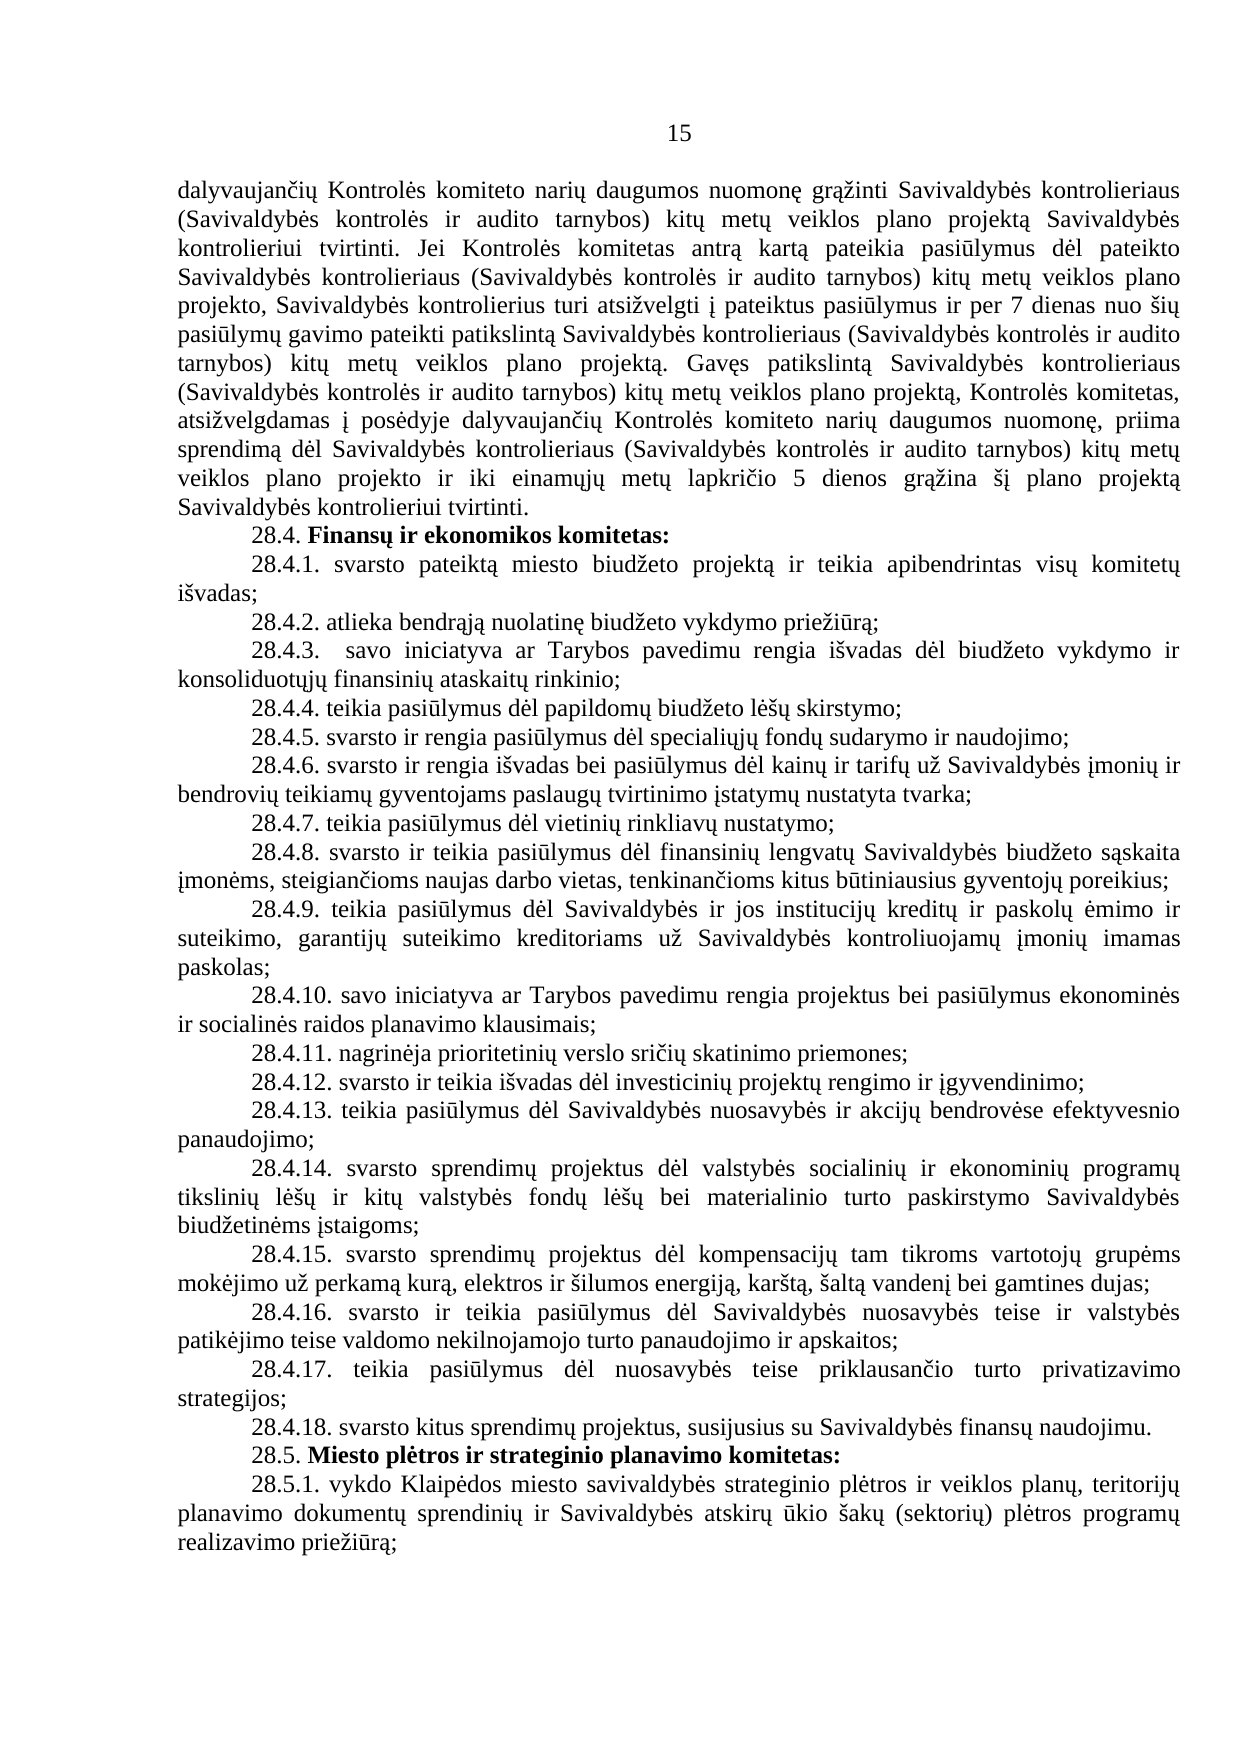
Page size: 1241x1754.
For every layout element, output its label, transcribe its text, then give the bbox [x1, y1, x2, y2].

text 28.4.5. svarsto ir rengia pasiūlymus dėl specialiųjų fondų sudarymo ir naudojimo; [177, 722, 1181, 751]
text 28.4.14. svarsto sprendimų projektus dėl valstybės socialinių ir ekonominių programų tikslinių lėšų ir kitų valstybės fondų lėšų bei materialinio turto paskirstymo Savivaldybės biudžetinėms įstaigoms; [177, 1153, 1181, 1239]
text 28.4.16. svarsto ir teikia pasiūlymus dėl Savivaldybės nuosavybės teise ir valstybės patikėjimo teise valdomo nekilnojamojo turto panaudojimo ir apskaitos; [177, 1297, 1181, 1354]
text 28.4.18. svarsto kitus sprendimų projektus, susijusius su Savivaldybės finansų naudojimu. [177, 1412, 1181, 1441]
text 28.4.2. atlieka bendrąją nuolatinę biudžeto vykdymo priežiūrą; [177, 607, 1181, 636]
text 28.5. Miesto plėtros ir strateginio planavimo komitetas: [177, 1441, 1181, 1469]
text 28.4.9. teikia pasiūlymus dėl Savivaldybės ir jos institucijų kreditų ir paskolų ėmimo ir suteikimo, garantijų suteikimo kreditoriams už Savivaldybės kontroliuojamų įmonių imamas paskolas; [177, 894, 1181, 981]
text 28.4.7. teikia pasiūlymus dėl vietinių rinkliavų nustatymo; [177, 808, 1181, 837]
text 28.4.4. teikia pasiūlymus dėl papildomų biudžeto lėšų skirstymo; [177, 693, 1181, 722]
text 28.4.3. savo iniciatyva ar Tarybos pavedimu rengia išvadas dėl biudžeto vykdymo ir konsoliduotųjų finansinių ataskaitų rinkinio; [177, 636, 1181, 693]
text 28.4.17. teikia pasiūlymus dėl nuosavybės teise priklausančio turto privatizavimo strategijos; [177, 1354, 1181, 1412]
text 28.4.15. svarsto sprendimų projektus dėl kompensacijų tam tikroms vartotojų grupėms mokėjimo už perkamą kurą, elektros ir šilumos energiją, karštą, šaltą vandenį bei gamtines dujas; [177, 1239, 1181, 1297]
text 28.4.1. svarsto pateiktą miesto biudžeto projektą ir teikia apibendrintas visų komitetų išvadas; [177, 549, 1181, 607]
text 28.4.10. savo iniciatyva ar Tarybos pavedimu rengia projektus bei pasiūlymus ekonominės ir socialinės raidos planavimo klausimais; [177, 981, 1181, 1038]
text dalyvaujančių Kontrolės komiteto narių daugumos nuomonę grąžinti Savivaldybės kontrolieriaus (Savivaldybės kontrolės ir audito tarnybos) kitų metų veiklos plano projektą Savivaldybės kontrolieriui tvirtinti. Jei Kontrolės komitetas antrą kartą pateikia pasiūlymus dėl pateikto Savivaldybės kontrolieriaus (Savivaldybės kontrolės ir audito tarnybos) kitų metų veiklos plano projekto, Savivaldybės kontrolierius turi atsižvelgti į pateiktus pasiūlymus ir per 7 dienas nuo šių pasiūlymų gavimo pateikti patikslintą Savivaldybės kontrolieriaus (Savivaldybės kontrolės ir audito tarnybos) kitų metų veiklos plano projektą. Gavęs patikslintą Savivaldybės kontrolieriaus (Savivaldybės kontrolės ir audito tarnybos) kitų metų veiklos plano projektą, Kontrolės komitetas, atsižvelgdamas į posėdyje dalyvaujančių Kontrolės komiteto narių daugumos nuomonę, priima sprendimą dėl Savivaldybės kontrolieriaus (Savivaldybės kontrolės ir audito tarnybos) kitų metų veiklos plano projekto ir iki einamųjų metų lapkričio 5 dienos grąžina šį plano projektą Savivaldybės kontrolieriui tvirtinti. [177, 176, 1181, 521]
text 28.4.12. svarsto ir teikia išvadas dėl investicinių projektų rengimo ir įgyvendinimo; [177, 1067, 1181, 1096]
text 28.4.13. teikia pasiūlymus dėl Savivaldybės nuosavybės ir akcijų bendrovėse efektyvesnio panaudojimo; [177, 1096, 1181, 1153]
text 28.4.11. nagrinėja prioritetinių verslo sričių skatinimo priemones; [177, 1038, 1181, 1067]
text 28.4.6. svarsto ir rengia išvadas bei pasiūlymus dėl kainų ir tarifų už Savivaldybės įmonių ir bendrovių teikiamų gyventojams paslaugų tvirtinimo įstatymų nustatyta tvarka; [177, 751, 1181, 808]
text 28.4.8. svarsto ir teikia pasiūlymus dėl finansinių lengvatų Savivaldybės biudžeto sąskaita įmonėms, steigiančioms naujas darbo vietas, tenkinančioms kitus būtiniausius gyventojų poreikius; [177, 837, 1181, 894]
text 28.4. Finansų ir ekonomikos komitetas: [177, 521, 1181, 549]
text 28.5.1. vykdo Klaipėdos miesto savivaldybės strateginio plėtros ir veiklos planų, teritorijų planavimo dokumentų sprendinių ir Savivaldybės atskirų ūkio šakų (sektorių) plėtros programų realizavimo priežiūrą; [177, 1469, 1181, 1556]
